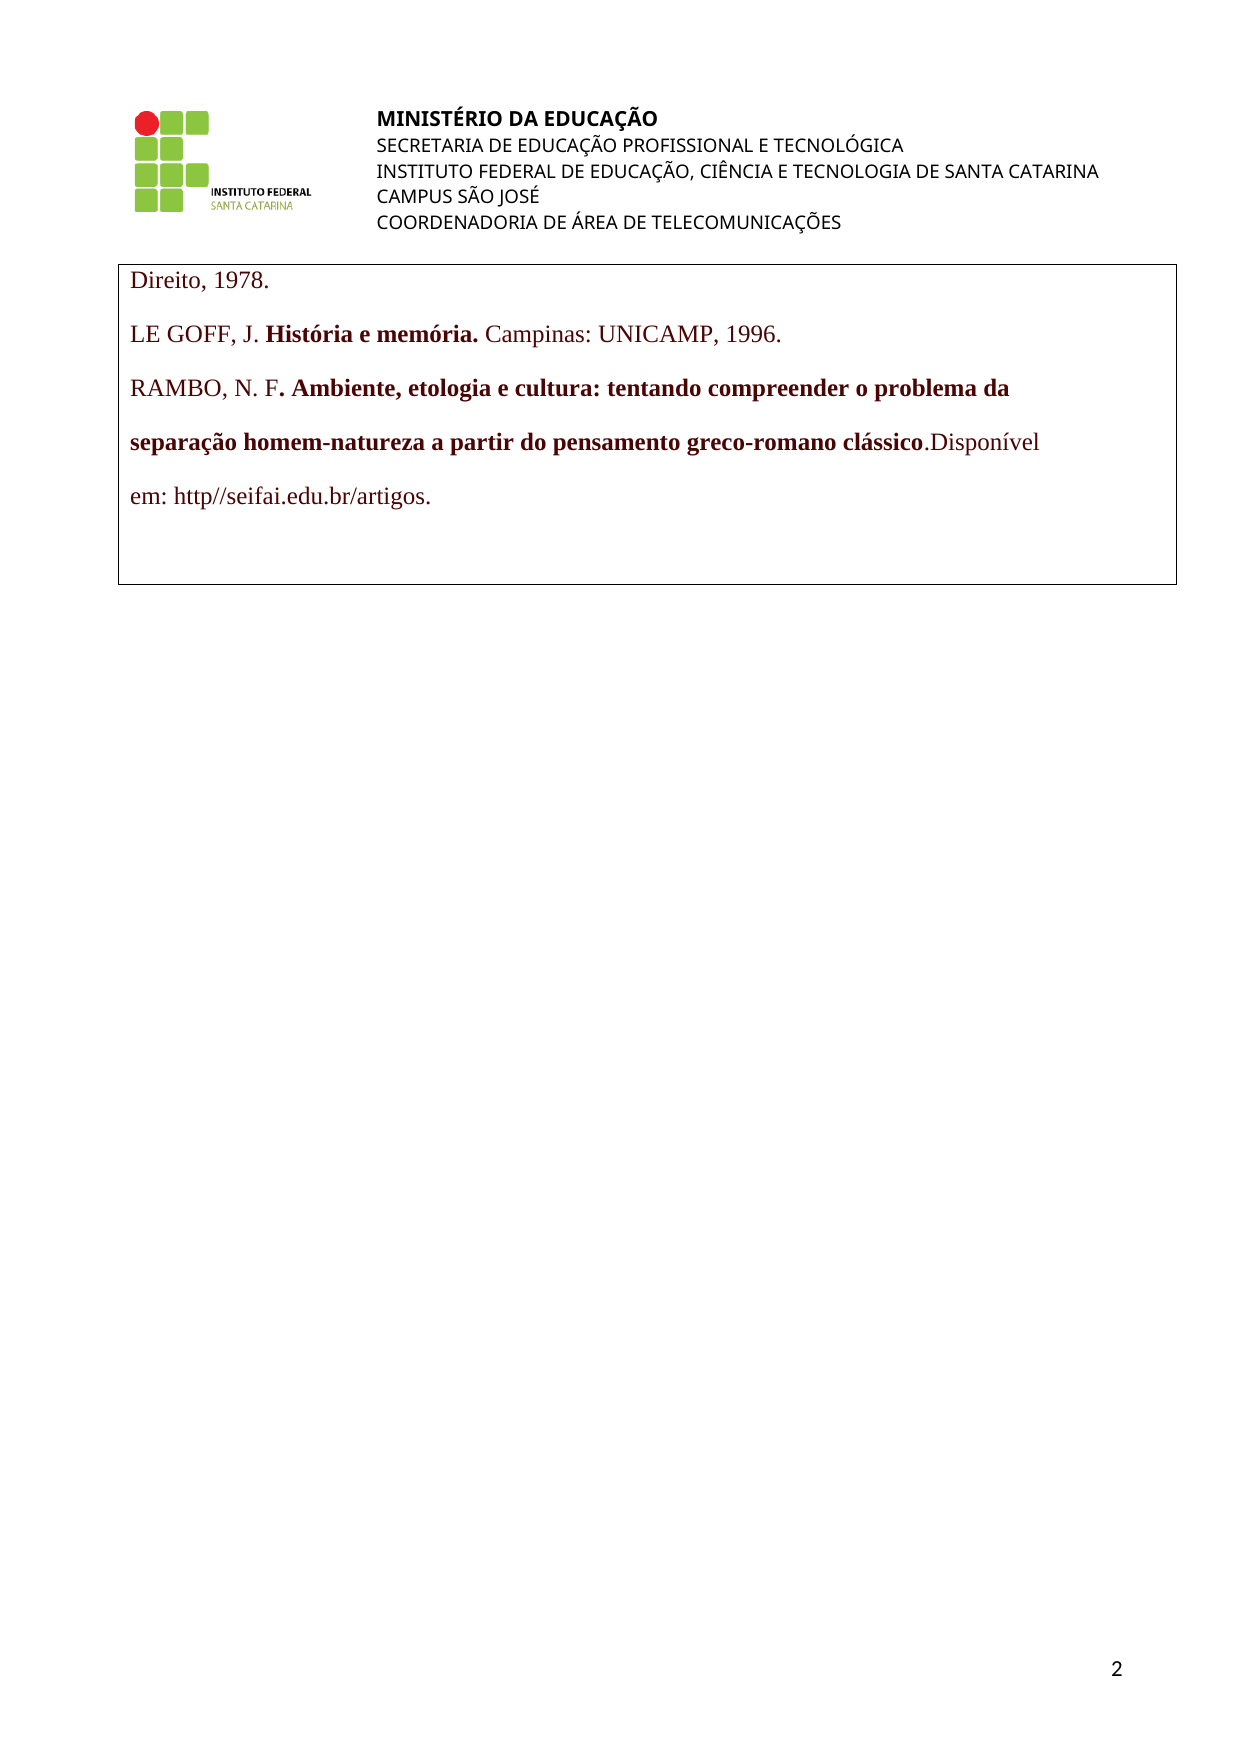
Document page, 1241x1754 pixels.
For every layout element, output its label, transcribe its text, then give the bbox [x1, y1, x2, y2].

table_cell Direito, 1978. LE GOFF, J. História e memória. Campinas: UNICAMP, 1996. RAMBO, N. F. Ambiente, etologia e cultura: tentando compreender o problema da separação homem-natureza a partir do pensamento greco-romano clássico.Disponível em: http//seifai.edu.br/artigos. [119, 265, 1176, 583]
picture [134, 111, 312, 212]
